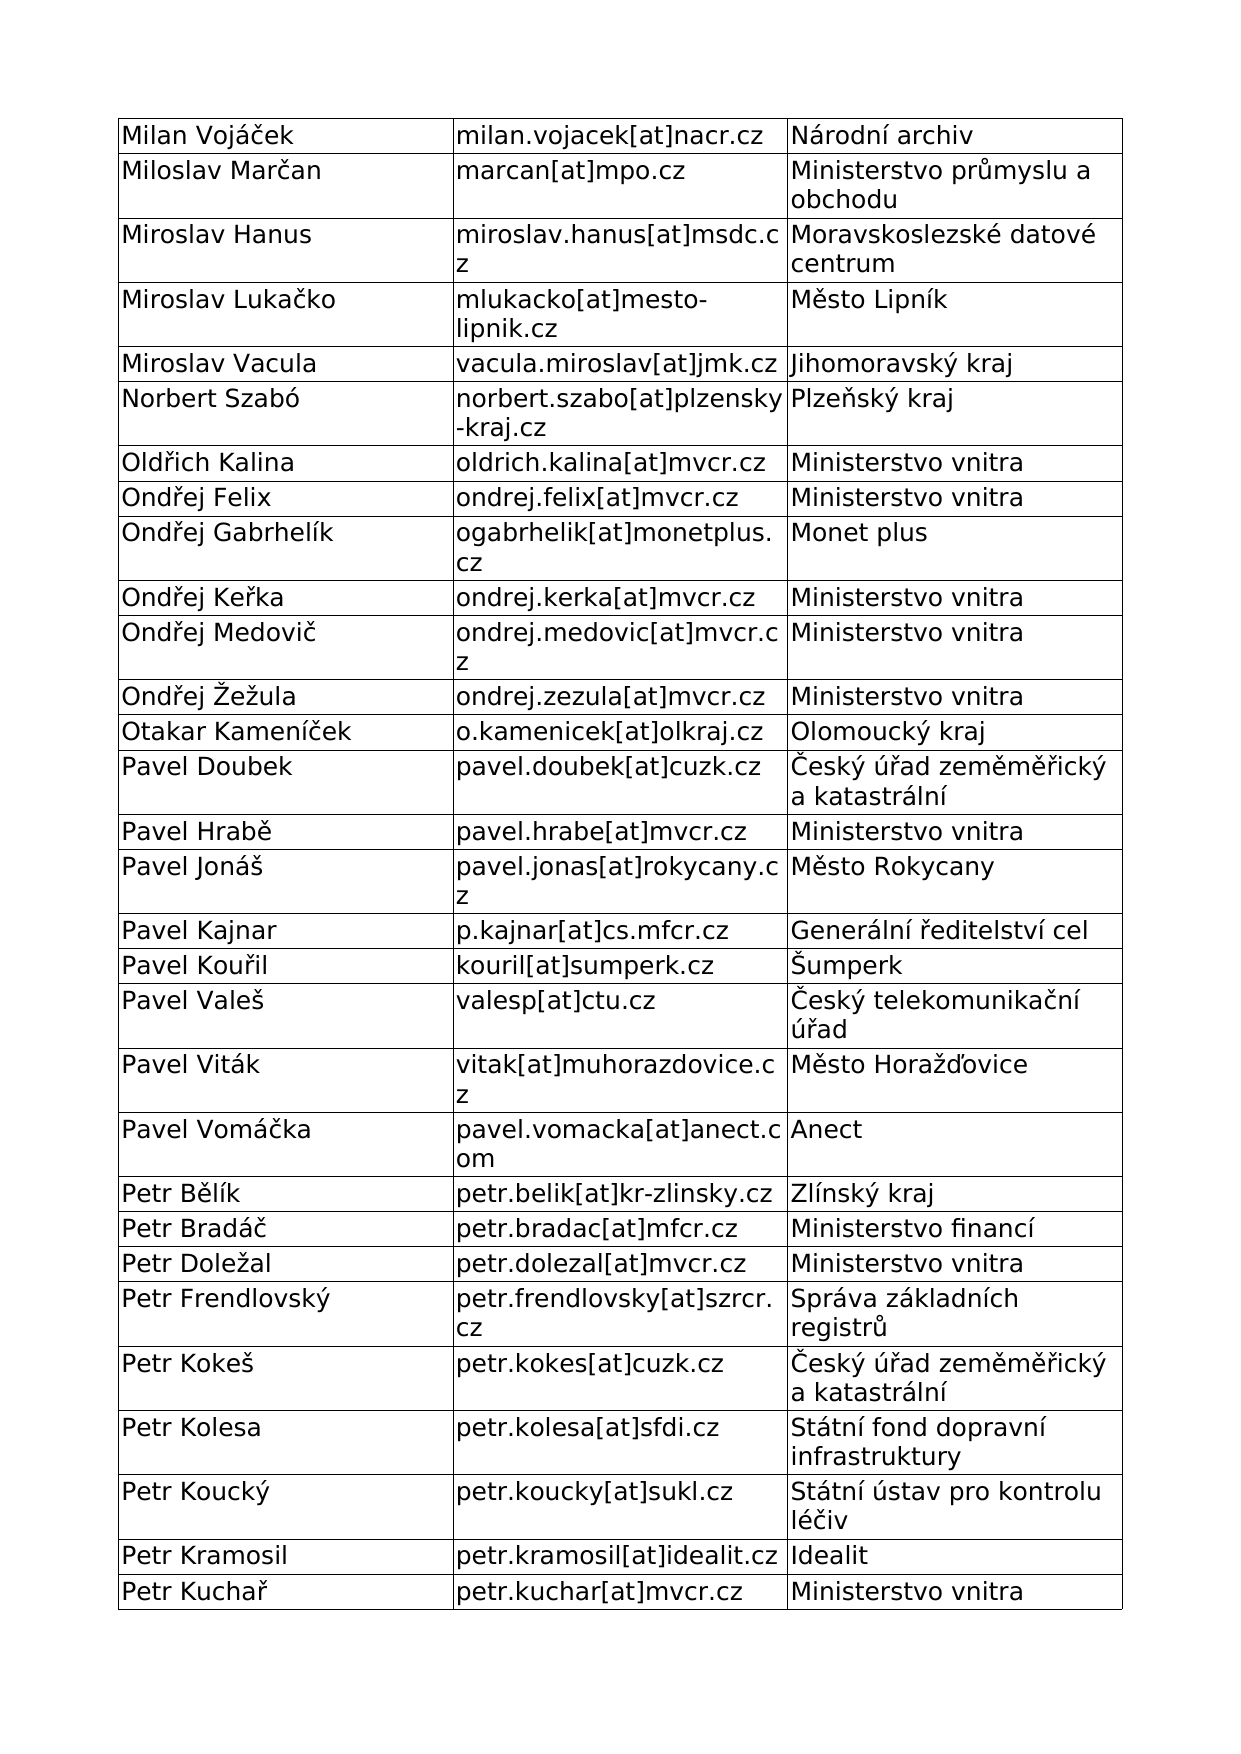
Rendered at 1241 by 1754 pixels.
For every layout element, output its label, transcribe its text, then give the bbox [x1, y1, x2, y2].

table_cell Ondřej Gabrhelík [119, 517, 453, 580]
table_cell Ministerstvo vnitra [788, 1575, 1122, 1609]
table_cell Ministerstvo vnitra [788, 482, 1122, 516]
table_cell Miroslav Vacula [119, 347, 453, 381]
table_cell Miroslav Lukačko [119, 283, 453, 346]
table_cell Správa základních registrů [788, 1282, 1122, 1346]
table_cell Moravskoslezské datové centrum [788, 219, 1122, 282]
table_cell Ministerstvo vnitra [788, 815, 1122, 849]
table_cell Pavel Viták [119, 1049, 453, 1112]
table_cell Pavel Jonáš [119, 850, 453, 913]
table_cell Pavel Vomáčka [119, 1113, 453, 1176]
table_cell Ministerstvo průmyslu a obchodu [788, 154, 1122, 217]
table_cell Plzeňský kraj [788, 382, 1122, 445]
table_cell Český úřad zeměměřický a katastrální [788, 1347, 1122, 1410]
table_cell ondrej.zezula[at]mvcr.cz [454, 680, 787, 714]
table_cell Petr Kramosil [119, 1540, 453, 1574]
table_cell petr.kuchar[at]mvcr.cz [454, 1575, 787, 1609]
table_cell Státní ústav pro kontrolu léčiv [788, 1475, 1122, 1538]
table_cell Oldřich Kalina [119, 446, 453, 481]
table_cell Norbert Szabó [119, 382, 453, 445]
table_cell pavel.jonas[at]rokycany.cz [454, 850, 787, 913]
table_cell ogabrhelik[at]monetplus.cz [454, 517, 787, 580]
table_cell Ministerstvo vnitra [788, 581, 1122, 615]
table_cell petr.belik[at]kr-zlinsky.cz [454, 1177, 787, 1211]
table_cell petr.frendlovsky[at]szrcr.cz [454, 1282, 787, 1346]
table_cell Jihomoravský kraj [788, 347, 1122, 381]
table_cell mlukacko[at]mesto-lipnik.cz [454, 283, 787, 346]
table_cell Ministerstvo vnitra [788, 446, 1122, 481]
table_cell kouril[at]sumperk.cz [454, 949, 787, 983]
table_cell milan.vojacek[at]nacr.cz [454, 119, 787, 153]
table_cell Český telekomunikační úřad [788, 984, 1122, 1048]
table_cell Ministerstvo vnitra [788, 616, 1122, 679]
table_cell petr.kokes[at]cuzk.cz [454, 1347, 787, 1410]
table_cell Pavel Hrabě [119, 815, 453, 849]
table_cell Šumperk [788, 949, 1122, 983]
table_cell petr.kramosil[at]idealit.cz [454, 1540, 787, 1574]
table_cell Město Horažďovice [788, 1049, 1122, 1112]
table_cell Petr Koucký [119, 1475, 453, 1538]
table_cell norbert.szabo[at]plzensky-kraj.cz [454, 382, 787, 445]
table_cell Petr Bradáč [119, 1212, 453, 1246]
table_cell Petr Bělík [119, 1177, 453, 1211]
table_cell pavel.doubek[at]cuzk.cz [454, 751, 787, 814]
table_cell ondrej.felix[at]mvcr.cz [454, 482, 787, 516]
table_cell Ministerstvo financí [788, 1212, 1122, 1246]
table_cell Otakar Kameníček [119, 715, 453, 749]
table_cell pavel.hrabe[at]mvcr.cz [454, 815, 787, 849]
table_cell Český úřad zeměměřický a katastrální [788, 751, 1122, 814]
table_cell Petr Frendlovský [119, 1282, 453, 1346]
table_cell petr.dolezal[at]mvcr.cz [454, 1247, 787, 1281]
table_cell Pavel Kouřil [119, 949, 453, 983]
table_cell ondrej.kerka[at]mvcr.cz [454, 581, 787, 615]
table_cell Ondřej Keřka [119, 581, 453, 615]
table_cell Pavel Doubek [119, 751, 453, 814]
table_cell Miroslav Hanus [119, 219, 453, 282]
table_cell marcan[at]mpo.cz [454, 154, 787, 217]
table_cell petr.bradac[at]mfcr.cz [454, 1212, 787, 1246]
table_cell Petr Kuchař [119, 1575, 453, 1609]
table_cell Město Rokycany [788, 850, 1122, 913]
table_cell Monet plus [788, 517, 1122, 580]
table_cell Zlínský kraj [788, 1177, 1122, 1211]
table_cell Ondřej Žežula [119, 680, 453, 714]
table_cell Anect [788, 1113, 1122, 1176]
table_cell oldrich.kalina[at]mvcr.cz [454, 446, 787, 481]
table_cell petr.koucky[at]sukl.cz [454, 1475, 787, 1538]
table_cell Milan Vojáček [119, 119, 453, 153]
table_cell Miloslav Marčan [119, 154, 453, 217]
table_cell Národní archiv [788, 119, 1122, 153]
table_cell vitak[at]muhorazdovice.cz [454, 1049, 787, 1112]
table_cell Pavel Kajnar [119, 914, 453, 948]
table_cell ondrej.medovic[at]mvcr.cz [454, 616, 787, 679]
table_cell Státní fond dopravní infrastruktury [788, 1411, 1122, 1474]
table_cell Petr Kokeš [119, 1347, 453, 1410]
table_cell miroslav.hanus[at]msdc.cz [454, 219, 787, 282]
table_cell p.kajnar[at]cs.mfcr.cz [454, 914, 787, 948]
table_cell valesp[at]ctu.cz [454, 984, 787, 1048]
table_cell Pavel Valeš [119, 984, 453, 1048]
table_cell vacula.miroslav[at]jmk.cz [454, 347, 787, 381]
table_cell Ondřej Felix [119, 482, 453, 516]
table_cell Město Lipník [788, 283, 1122, 346]
table_cell o.kamenicek[at]olkraj.cz [454, 715, 787, 749]
table_cell petr.kolesa[at]sfdi.cz [454, 1411, 787, 1474]
table_cell Ministerstvo vnitra [788, 1247, 1122, 1281]
table_cell Idealit [788, 1540, 1122, 1574]
table_cell Petr Doležal [119, 1247, 453, 1281]
table_cell Petr Kolesa [119, 1411, 453, 1474]
table_cell Olomoucký kraj [788, 715, 1122, 749]
table_cell pavel.vomacka[at]anect.com [454, 1113, 787, 1176]
table_cell Ministerstvo vnitra [788, 680, 1122, 714]
table_cell Generální ředitelství cel [788, 914, 1122, 948]
table_cell Ondřej Medovič [119, 616, 453, 679]
